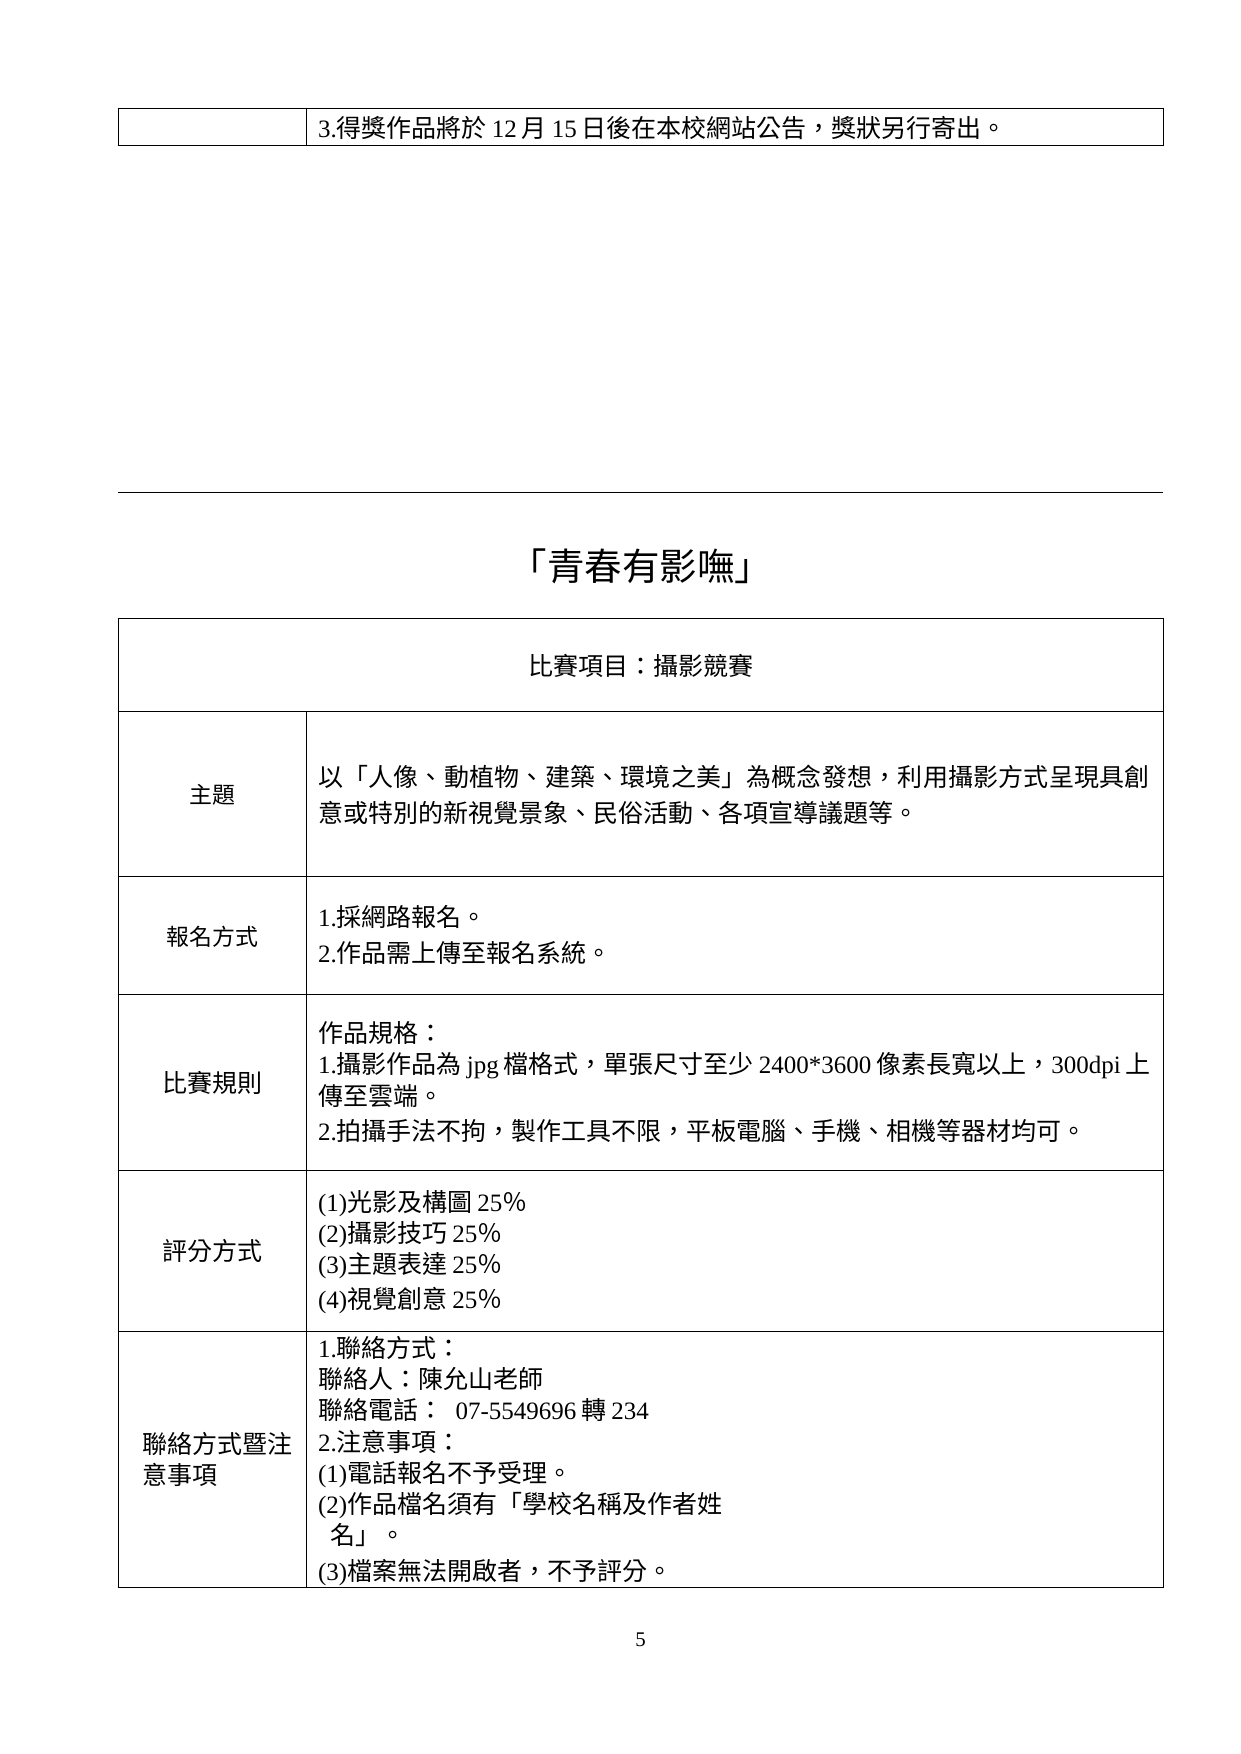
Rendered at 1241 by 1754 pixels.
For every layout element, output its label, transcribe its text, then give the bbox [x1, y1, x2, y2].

table_cell [119, 109, 306, 145]
table_cell 1.採網路報名。 2.作品需上傳至報名系統。 [307, 877, 1163, 994]
table_cell 3.得獎作品將於12月15日後在本校網站公告，獎狀另行寄出。 [307, 109, 1163, 145]
table_cell 以「人像、動植物、建築、環境之美」為概念發想，利用攝影方式呈現具創意或特別的新視覺景象、民俗活動、各項宣導議題等。 [307, 712, 1163, 876]
table_cell 1.聯絡方式： 聯絡人：陳允山老師 聯絡電話： 07-5549696轉234 2.注意事項： (1)電話報名不予受理。 (2)作品檔名須有「學校名稱及作者姓 名」。 (3)檔案無法開啟者，不予評分。 [307, 1332, 1163, 1587]
table_cell 比賽項目：攝影競賽 [119, 619, 1163, 711]
table_cell 「青春有影嘸」 [118, 493, 1163, 618]
table_cell (1)光影及構圖25％ (2)攝影技巧25％ (3)主題表達25％ (4)視覺創意25％ [307, 1171, 1163, 1331]
table_cell 主題 [119, 712, 306, 876]
table_cell 比賽規則 [119, 995, 306, 1170]
table_cell 評分方式 [119, 1171, 306, 1331]
table_cell [118, 146, 1163, 492]
table_cell 聯絡方式暨注意事項 [119, 1332, 306, 1587]
table_cell 作品規格： 1.攝影作品為jpg檔格式，單張尺寸至少2400*3600像素長寬以上，300dpi上傳至雲端。 2.拍攝手法不拘，製作工具不限，平板電腦、手機、相機等器材均可。 [307, 995, 1163, 1170]
table_cell 報名方式 [119, 877, 306, 994]
